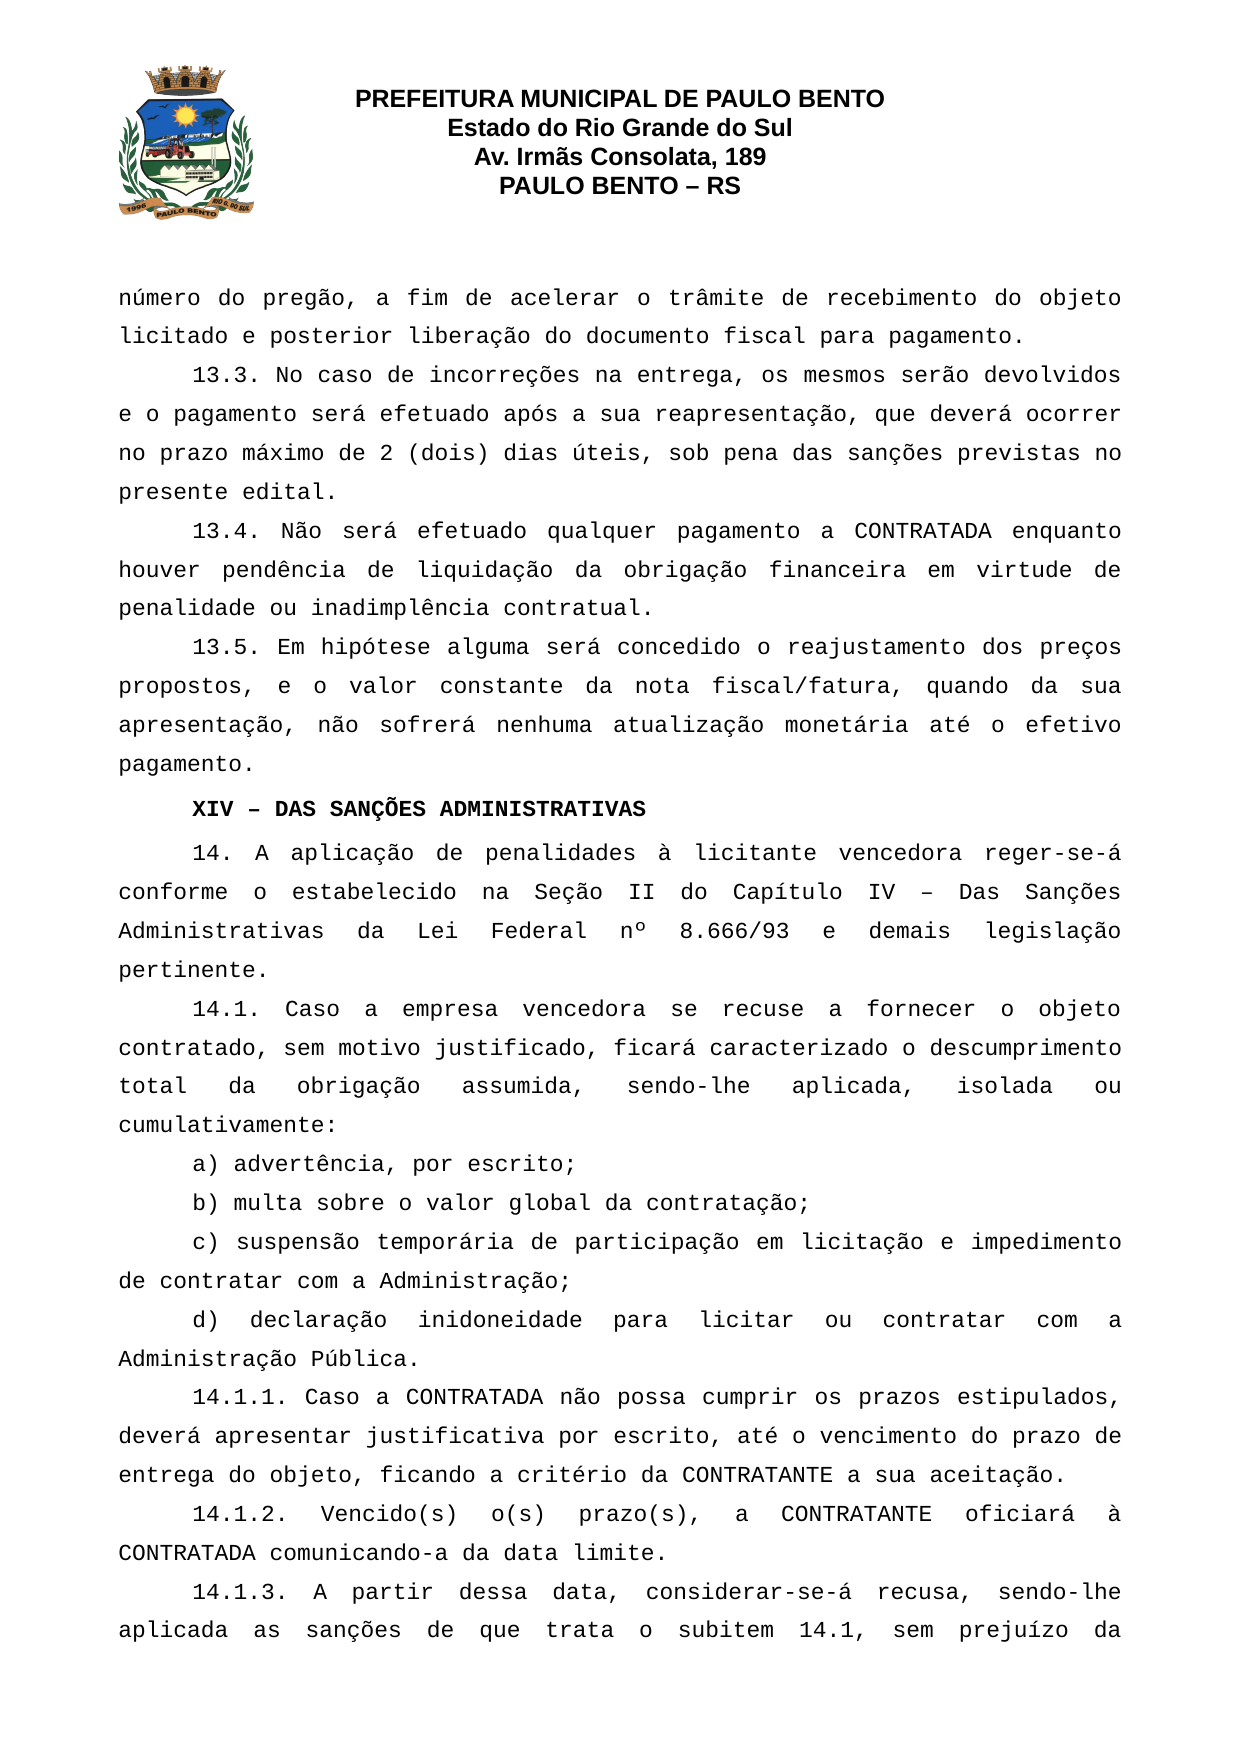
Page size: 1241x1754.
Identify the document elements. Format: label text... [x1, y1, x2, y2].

text número do pregão, a fim de acelerar o trâmite de recebimento do objeto licitado e posterior liberação do documento fiscal para pagamento. [118, 286, 1122, 351]
text 14.1.2. Vencido(s) o(s) prazo(s), a CONTRATANTE oficiará à CONTRATADA comunicando-a da data limite. [118, 1502, 1122, 1567]
text d) declaração inidoneidade para licitar ou contratar com a Administração Pública. [118, 1308, 1122, 1373]
text 14.1.3. A partir dessa data, considerar-se-á recusa, sendo-lhe aplicada as sanções de que trata o subitem 14.1, sem prejuízo da [118, 1580, 1122, 1645]
text 13.5. Em hipótese alguma será concedido o reajustamento dos preços propostos, e o valor constante da nota fiscal/fatura, quando da sua apresentação, não sofrerá nenhuma atualização monetária até o efetivo pagamento. [118, 636, 1122, 778]
text 14.1. Caso a empresa vencedora se recuse a fornecer o objeto contratado, sem motivo justificado, ficará caracterizado o descumprimento total da obrigação assumida, sendo-lhe aplicada, isolada ou cumulativamente: [118, 997, 1122, 1140]
text c) suspensão temporária de participação em licitação e impedimento de contratar com a Administração; [118, 1230, 1122, 1295]
text 13.3. No caso de incorreções na entrega, os mesmos serão devolvidos e o pagamento será efetuado após a sua reapresentação, que deverá ocorrer no prazo máximo de 2 (dois) dias úteis, sob pena das sanções previstas no presente edital. [118, 364, 1122, 506]
text a) advertência, por escrito; [118, 1153, 1122, 1178]
text XIV – DAS SANÇÕES ADMINISTRATIVAS [118, 797, 1122, 823]
text 14.1.1. Caso a CONTRATADA não possa cumprir os prazos estipulados, deverá apresentar justificativa por escrito, até o vencimento do prazo de entrega do objeto, ficando a critério da CONTRATANTE a sua aceitação. [118, 1386, 1122, 1489]
text b) multa sobre o valor global da contratação; [118, 1191, 1122, 1217]
text 13.4. Não será efetuado qualquer pagamento a CONTRATADA enquanto houver pendência de liquidação da obrigação financeira em virtude de penalidade ou inadimplência contratual. [118, 519, 1122, 623]
picture [118, 65, 254, 220]
text 14. A aplicação de penalidades à licitante vencedora reger-se-á conforme o estabelecido na Seção II do Capítulo IV – Das Sanções Administrativas da Lei Federal nº 8.666/93 e demais legislação pertinente. [118, 842, 1122, 984]
